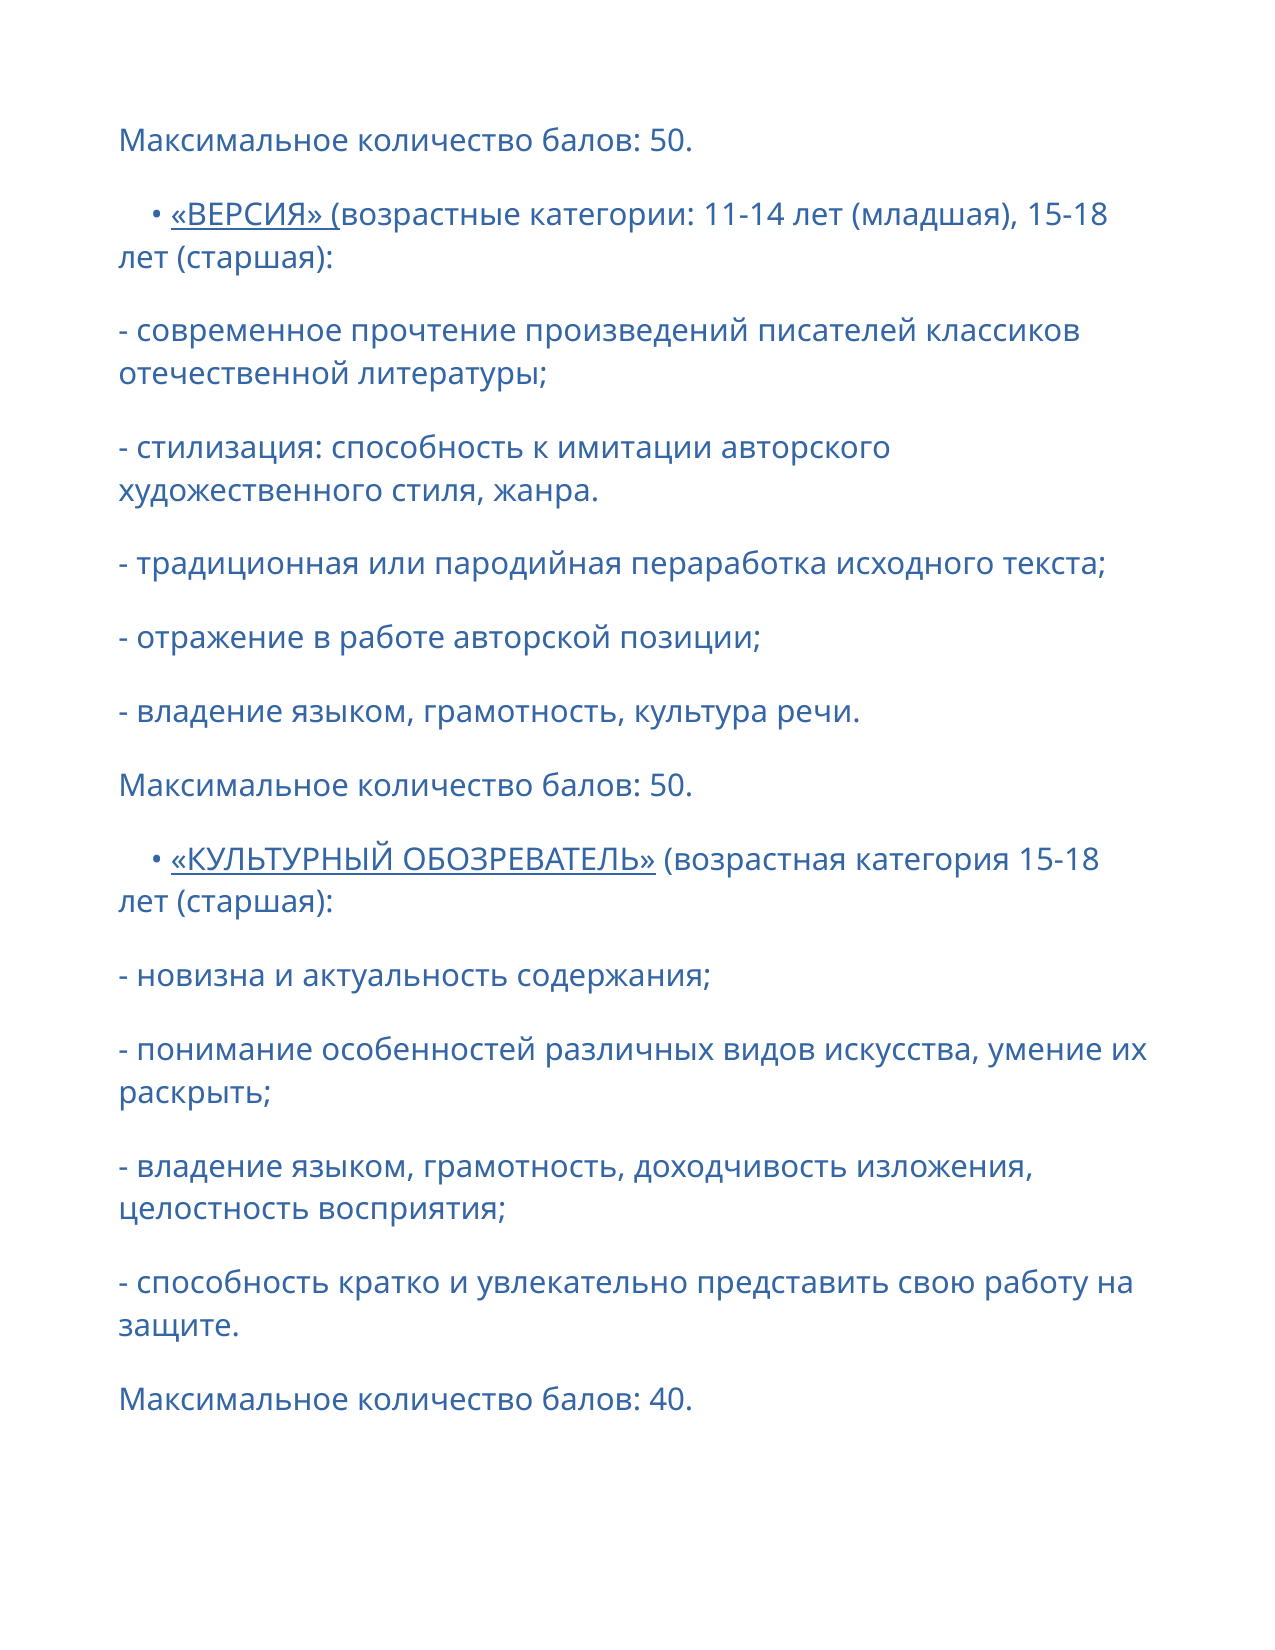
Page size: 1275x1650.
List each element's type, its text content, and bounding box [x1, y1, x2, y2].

text • «ВЕРСИЯ» (возрастные категории: 11-14 лет (младшая), 15-18 лет (старшая): [118, 192, 1157, 277]
text Максимальное количество балов: 50. [118, 118, 1157, 161]
text - способность кратко и увлекательно представить свою работу на защите. [118, 1260, 1157, 1345]
text - традиционная или пародийная пераработка исходного текста; [118, 541, 1157, 584]
text Максимальное количество балов: 40. [118, 1376, 1157, 1419]
text - понимание особенностей различных видов искусства, умение их раскрыть; [118, 1027, 1157, 1112]
text • «КУЛЬТУРНЫЙ ОБОЗРЕВАТЕЛЬ» (возрастная категория 15-18 лет (старшая): [118, 837, 1157, 922]
text - новизна и актуальность содержания; [118, 953, 1157, 996]
text - современное прочтение произведений писателей классиков отечественной литературы; [118, 308, 1157, 394]
text - владение языком, грамотность, доходчивость изложения, целостность восприятия; [118, 1143, 1157, 1229]
text - стилизация: способность к имитации авторского художественного стиля, жанра. [118, 425, 1157, 510]
text - отражение в работе авторской позиции; [118, 615, 1157, 658]
text Максимальное количество балов: 50. [118, 763, 1157, 806]
text - владение языком, грамотность, культура речи. [118, 689, 1157, 732]
